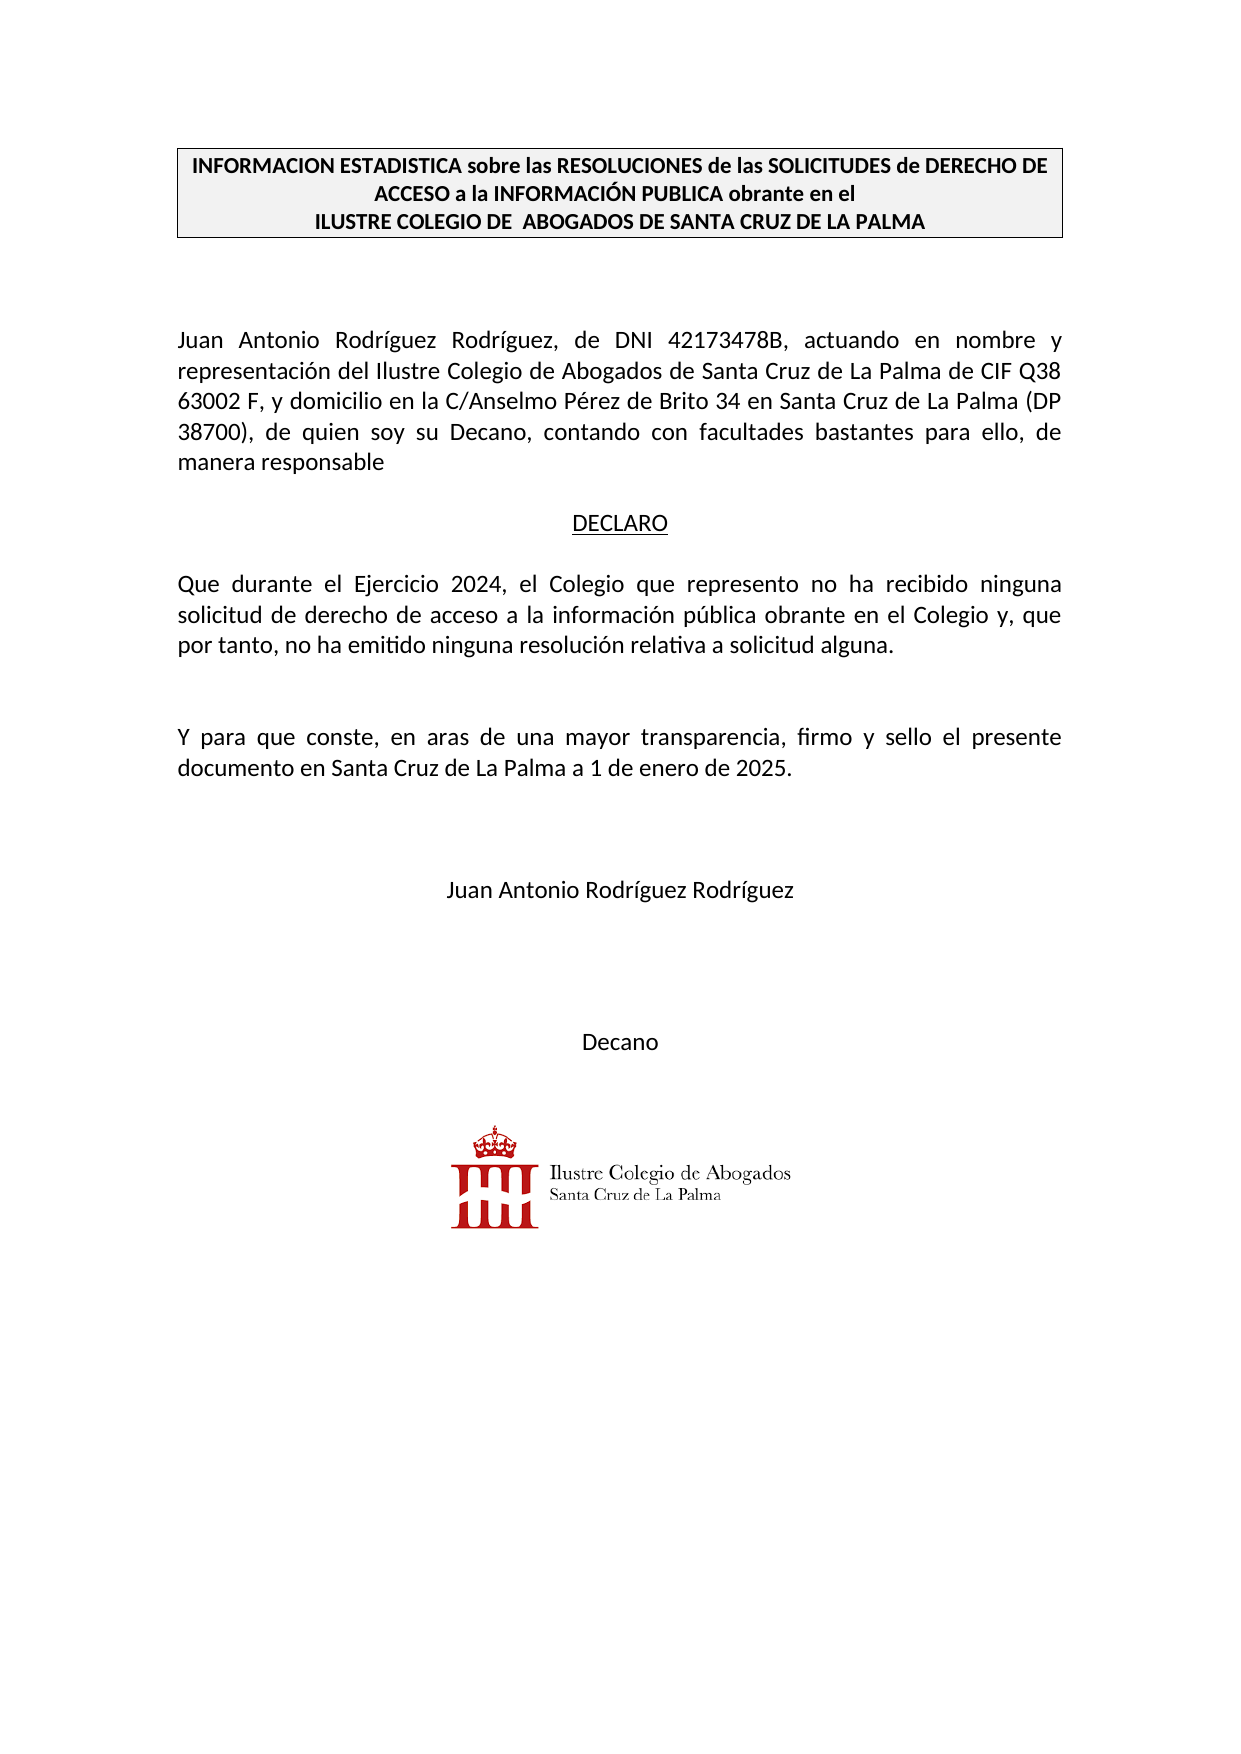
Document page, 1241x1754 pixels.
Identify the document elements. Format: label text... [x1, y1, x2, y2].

text Y para que conste, en aras de una mayor transparencia, firmo y sello el presente documento en Santa Cruz de La Palma a 1 de enero de 2025. [177, 721, 1063, 782]
text Que durante el Ejercicio 2024, el Colegio que represento no ha recibido ninguna solicitud de derecho de acceso a la información pública obrante en el Colegio y, que por tanto, no ha emitido ninguna resolución relativa a solicitud alguna. [177, 569, 1063, 660]
text Decano [177, 1026, 1063, 1057]
text INFORMACION ESTADISTICA sobre las RESOLUCIONES de las SOLICITUDES de DERECHO DE ACCESO a la INFORMACIÓN PUBLICA obrante en el [178, 149, 1062, 204]
text Juan Antonio Rodríguez Rodríguez, de DNI 42173478B, actuando en nombre y representación del Ilustre Colegio de Abogados de Santa Cruz de La Palma de CIF Q38 63002 F, y domicilio en la C/Anselmo Pérez de Brito 34 en Santa Cruz de La Palma (DP 38700), de quien soy su Decano, contando con facultades bastantes para ello, de manera responsable [177, 324, 1063, 477]
text ILUSTRE COLEGIO DE ABOGADOS DE SANTA CRUZ DE LA PALMA [178, 204, 1062, 237]
text Juan Antonio Rodríguez Rodríguez [177, 874, 1063, 904]
text DECLARO [177, 508, 1063, 538]
